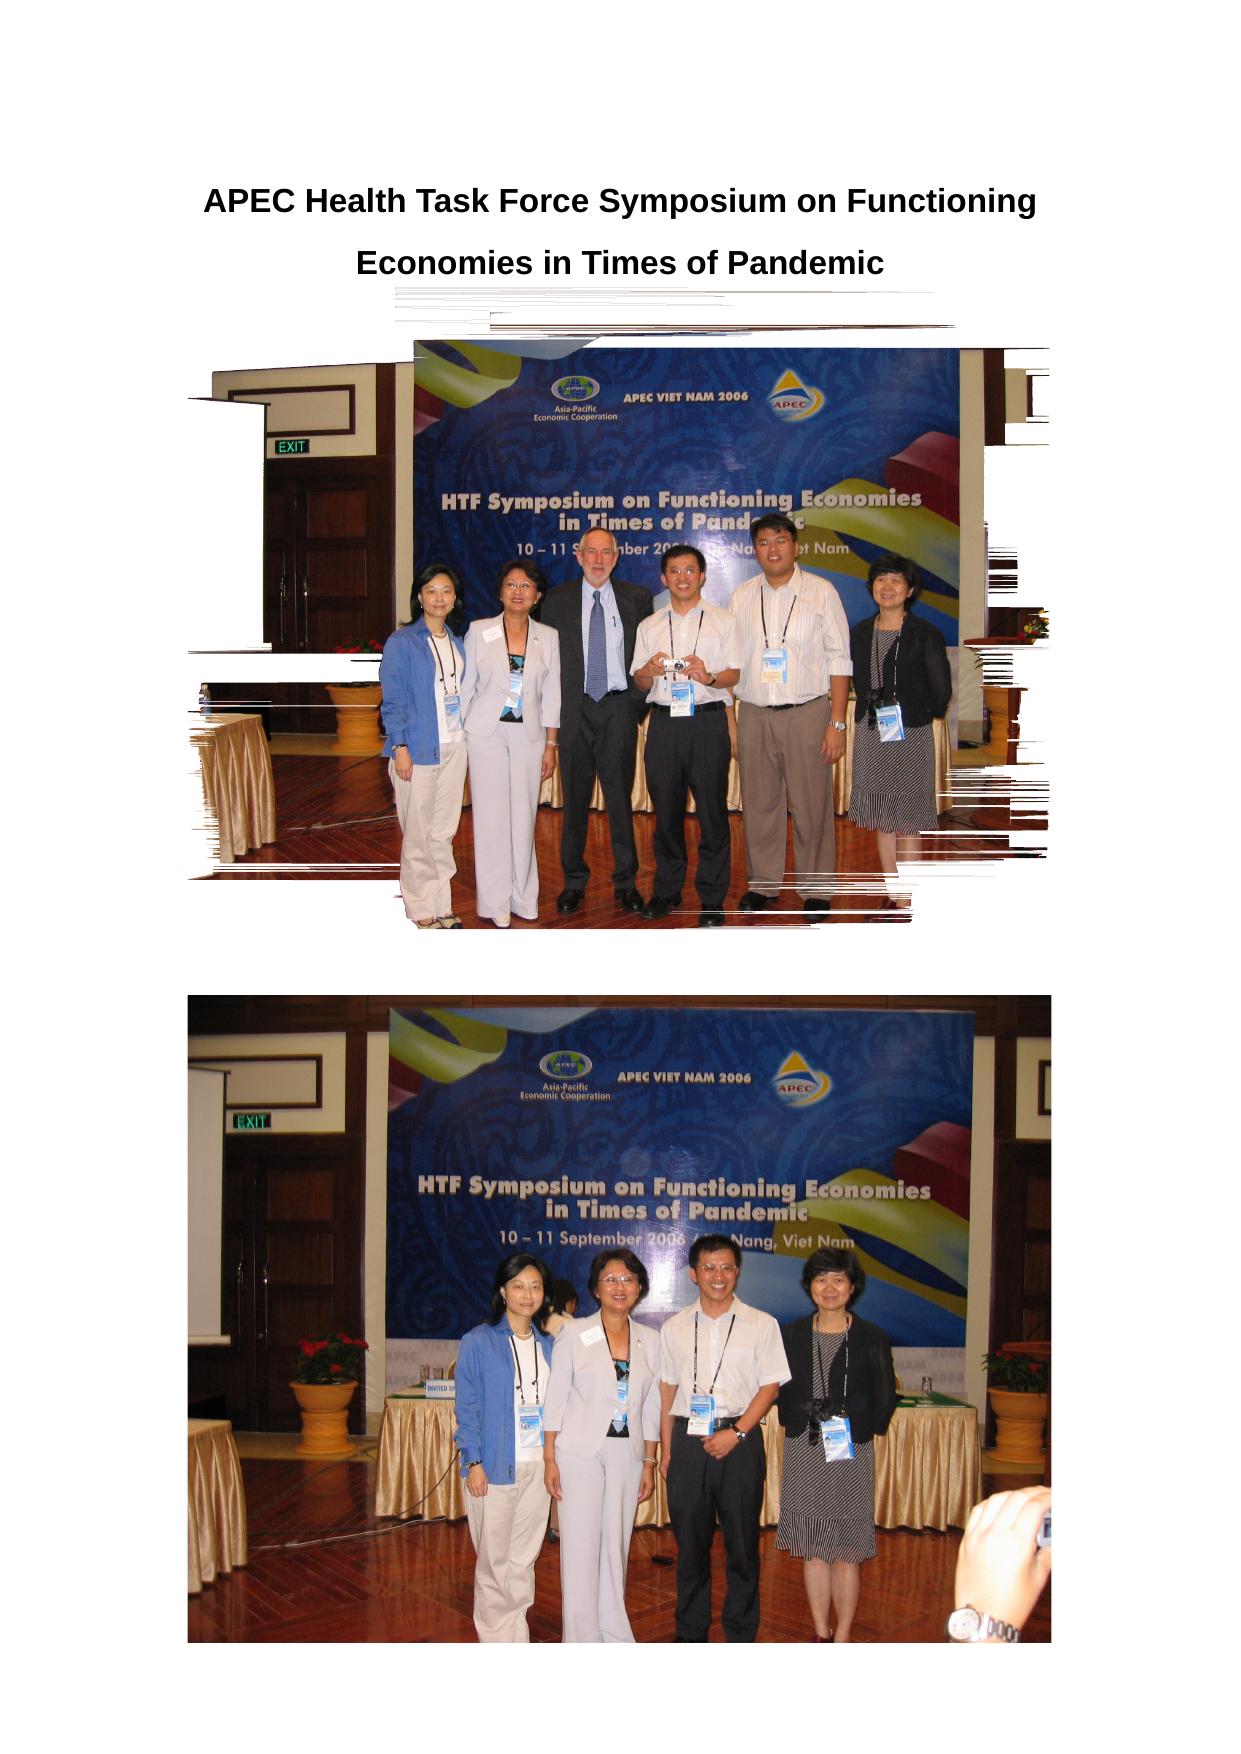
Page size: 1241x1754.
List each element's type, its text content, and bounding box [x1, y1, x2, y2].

text APEC Health Task Force Symposium on Functioning Economies in Times of Pandemic [187, 158, 1053, 283]
